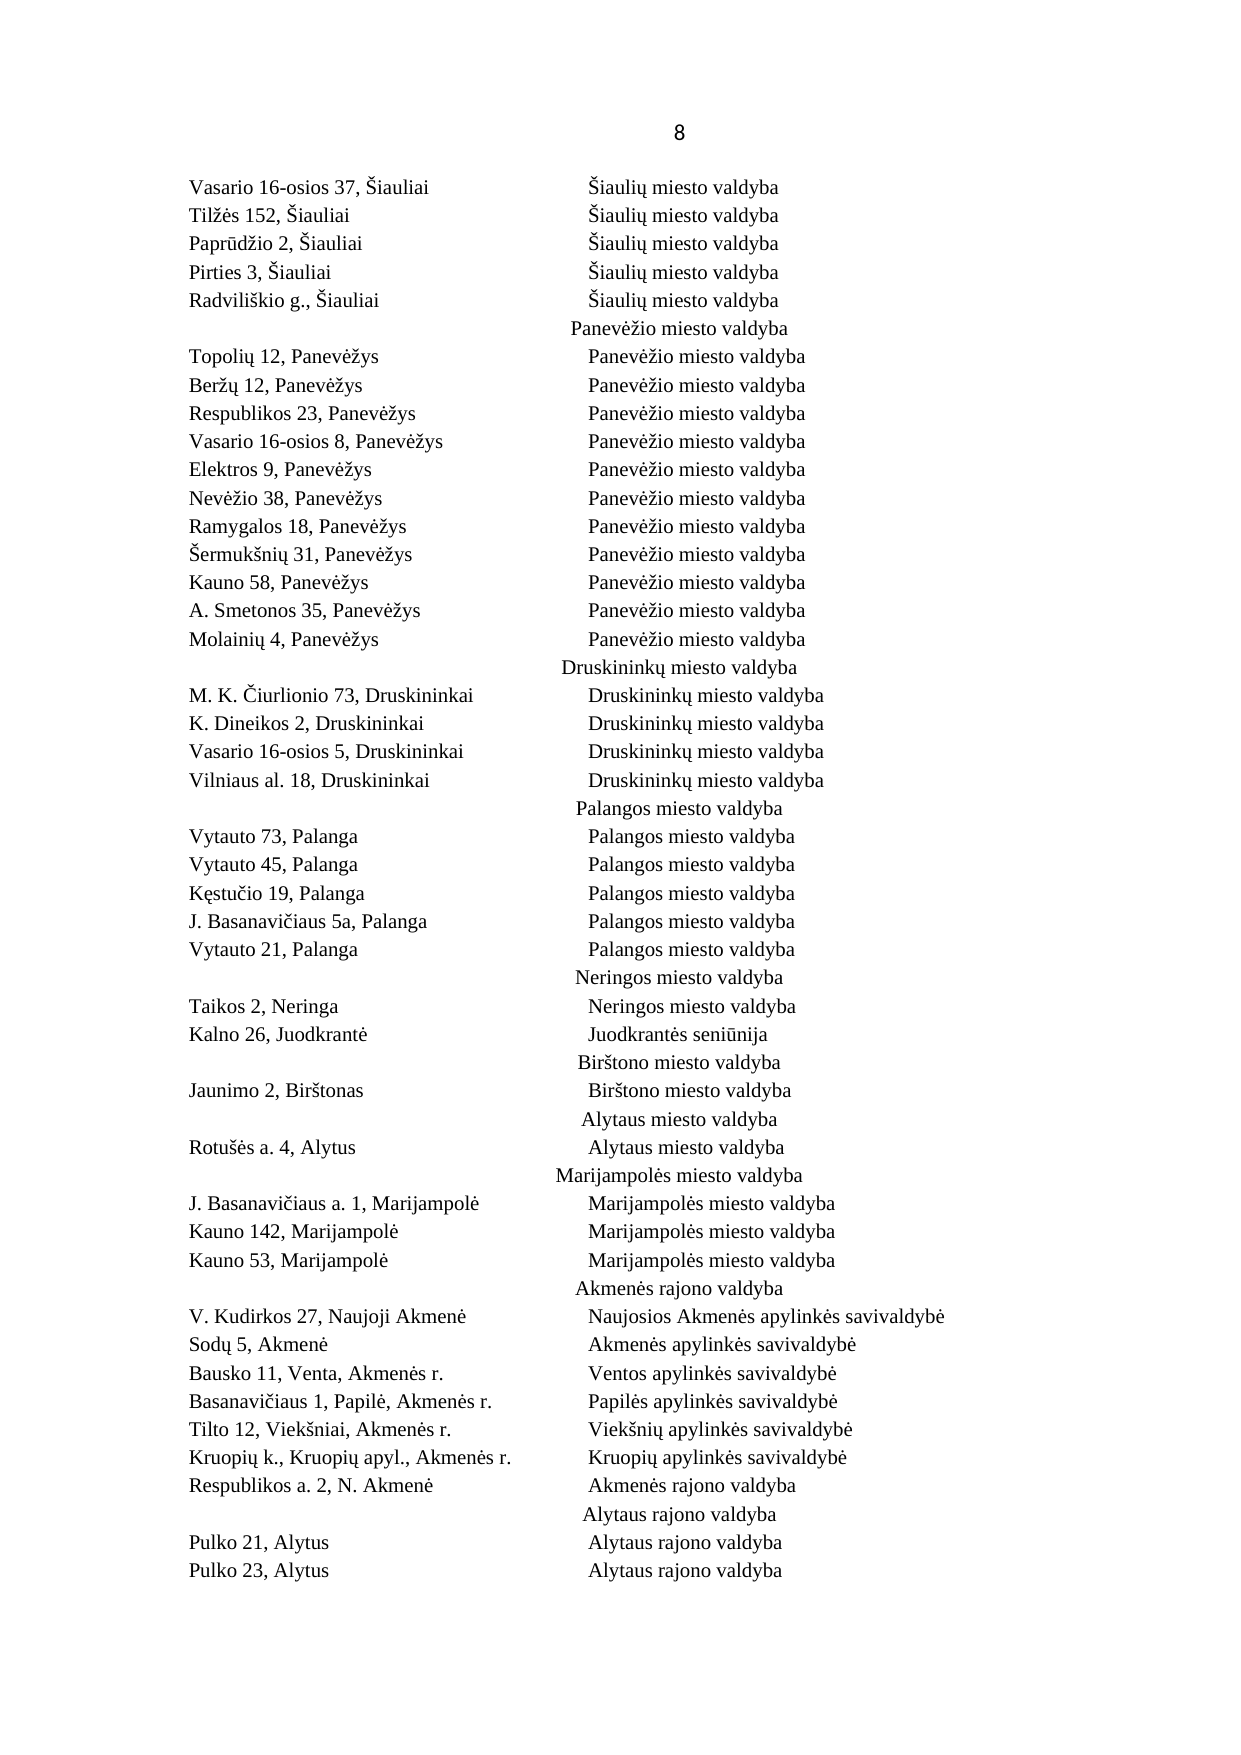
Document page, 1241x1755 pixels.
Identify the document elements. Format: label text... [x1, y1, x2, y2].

table_cell Pirties 3, Šiauliai [177, 260, 577, 288]
table_cell Alytaus rajono valdyba [577, 1530, 1181, 1558]
table_cell Panevėžio miesto valdyba [177, 316, 1181, 344]
table_cell J. Basanavičiaus 5a, Palanga [177, 909, 577, 937]
table_cell Marijampolės miesto valdyba [577, 1248, 1181, 1276]
table_cell Radviliškio g., Šiauliai [177, 288, 577, 316]
table_cell J. Basanavičiaus a. 1, Marijampolė [177, 1191, 577, 1219]
table_cell Druskininkų miesto valdyba [577, 768, 1181, 796]
table_cell Panevėžio miesto valdyba [577, 485, 1181, 514]
table_cell Panevėžio miesto valdyba [577, 429, 1181, 457]
table_cell M. K. Čiurlionio 73, Druskininkai [177, 683, 577, 711]
table_cell Tilžės 152, Šiauliai [177, 203, 577, 231]
table_cell Akmenės rajono valdyba [177, 1276, 1181, 1304]
table_cell Druskininkų miesto valdyba [577, 711, 1181, 739]
table_cell Juodkrantės seniūnija [577, 1022, 1181, 1050]
table_cell Molainių 4, Panevėžys [177, 627, 577, 655]
table_cell Vytauto 21, Palanga [177, 937, 577, 965]
table_cell Palangos miesto valdyba [177, 796, 1181, 824]
table_cell Šiaulių miesto valdyba [577, 260, 1181, 288]
table_cell Šiaulių miesto valdyba [577, 175, 1181, 203]
table_cell Druskininkų miesto valdyba [577, 740, 1181, 768]
table_cell Taikos 2, Neringa [177, 994, 577, 1022]
table_cell Alytaus miesto valdyba [177, 1106, 1181, 1135]
table_cell K. Dineikos 2, Druskininkai [177, 711, 577, 739]
table_cell Vytauto 73, Palanga [177, 824, 577, 852]
table_cell Vasario 16-osios 37, Šiauliai [177, 175, 577, 203]
table_cell Kauno 142, Marijampolė [177, 1219, 577, 1248]
table_cell Naujosios Akmenės apylinkės savivaldybė [577, 1304, 1181, 1332]
table_cell Neringos miesto valdyba [177, 965, 1181, 993]
table_cell Kauno 58, Panevėžys [177, 570, 577, 598]
table_cell Palangos miesto valdyba [577, 881, 1181, 909]
table_cell Elektros 9, Panevėžys [177, 457, 577, 485]
table_cell Vasario 16-osios 8, Panevėžys [177, 429, 577, 457]
table_cell Pulko 23, Alytus [177, 1558, 577, 1586]
table_cell Vilniaus al. 18, Druskininkai [177, 768, 577, 796]
table_cell Kalno 26, Juodkrantė [177, 1022, 577, 1050]
table_cell Palangos miesto valdyba [577, 853, 1181, 881]
table_cell Basanavičiaus 1, Papilė, Akmenės r. [177, 1389, 577, 1417]
table_cell Panevėžio miesto valdyba [577, 542, 1181, 570]
table_cell Ventos apylinkės savivaldybė [577, 1361, 1181, 1389]
table_cell Topolių 12, Panevėžys [177, 344, 577, 372]
table_cell Respublikos a. 2, N. Akmenė [177, 1474, 577, 1502]
table_cell Šiaulių miesto valdyba [577, 231, 1181, 259]
table_cell Birštono miesto valdyba [577, 1078, 1181, 1106]
table_cell V. Kudirkos 27, Naujoji Akmenė [177, 1304, 577, 1332]
table_cell Paprūdžio 2, Šiauliai [177, 231, 577, 259]
table_cell Panevėžio miesto valdyba [577, 344, 1181, 372]
table_cell Šiaulių miesto valdyba [577, 203, 1181, 231]
table_cell Palangos miesto valdyba [577, 937, 1181, 965]
table_cell Panevėžio miesto valdyba [577, 598, 1181, 627]
table_cell Palangos miesto valdyba [577, 824, 1181, 852]
table_cell Marijampolės miesto valdyba [577, 1219, 1181, 1248]
table_cell Vytauto 45, Palanga [177, 853, 577, 881]
table_cell Jaunimo 2, Birštonas [177, 1078, 577, 1106]
table_cell Kauno 53, Marijampolė [177, 1248, 577, 1276]
table_cell Druskininkų miesto valdyba [577, 683, 1181, 711]
table_cell Sodų 5, Akmenė [177, 1332, 577, 1361]
table_cell Panevėžio miesto valdyba [577, 570, 1181, 598]
table_cell Respublikos 23, Panevėžys [177, 401, 577, 429]
table_cell Bausko 11, Venta, Akmenės r. [177, 1361, 577, 1389]
table_cell Kruopių apylinkės savivaldybė [577, 1445, 1181, 1473]
table_cell Panevėžio miesto valdyba [577, 514, 1181, 542]
table_cell Ramygalos 18, Panevėžys [177, 514, 577, 542]
table_cell Akmenės rajono valdyba [577, 1474, 1181, 1502]
table_cell Nevėžio 38, Panevėžys [177, 485, 577, 514]
table_cell Palangos miesto valdyba [577, 909, 1181, 937]
table_cell Vasario 16-osios 5, Druskininkai [177, 740, 577, 768]
table_cell Birštono miesto valdyba [177, 1050, 1181, 1078]
table_cell Šermukšnių 31, Panevėžys [177, 542, 577, 570]
table_cell Panevėžio miesto valdyba [577, 401, 1181, 429]
table_cell Marijampolės miesto valdyba [577, 1191, 1181, 1219]
table_cell Panevėžio miesto valdyba [577, 373, 1181, 401]
table_cell Tilto 12, Viekšniai, Akmenės r. [177, 1417, 577, 1445]
table_cell Kruopių k., Kruopių apyl., Akmenės r. [177, 1445, 577, 1473]
table_cell Alytaus rajono valdyba [577, 1558, 1181, 1586]
table_cell Viekšnių apylinkės savivaldybė [577, 1417, 1181, 1445]
table_cell Marijampolės miesto valdyba [177, 1163, 1181, 1191]
table_cell Panevėžio miesto valdyba [577, 457, 1181, 485]
table_cell Panevėžio miesto valdyba [577, 627, 1181, 655]
table_cell Beržų 12, Panevėžys [177, 373, 577, 401]
table_cell Papilės apylinkės savivaldybė [577, 1389, 1181, 1417]
table_cell Alytaus rajono valdyba [177, 1502, 1181, 1530]
table_cell Akmenės apylinkės savivaldybė [577, 1332, 1181, 1361]
table_cell Neringos miesto valdyba [577, 994, 1181, 1022]
table_cell Šiaulių miesto valdyba [577, 288, 1181, 316]
table_cell Pulko 21, Alytus [177, 1530, 577, 1558]
table_cell Kęstučio 19, Palanga [177, 881, 577, 909]
table_cell Druskininkų miesto valdyba [177, 655, 1181, 683]
table_cell A. Smetonos 35, Panevėžys [177, 598, 577, 627]
table_cell Rotušės a. 4, Alytus [177, 1135, 577, 1163]
table_cell Alytaus miesto valdyba [577, 1135, 1181, 1163]
